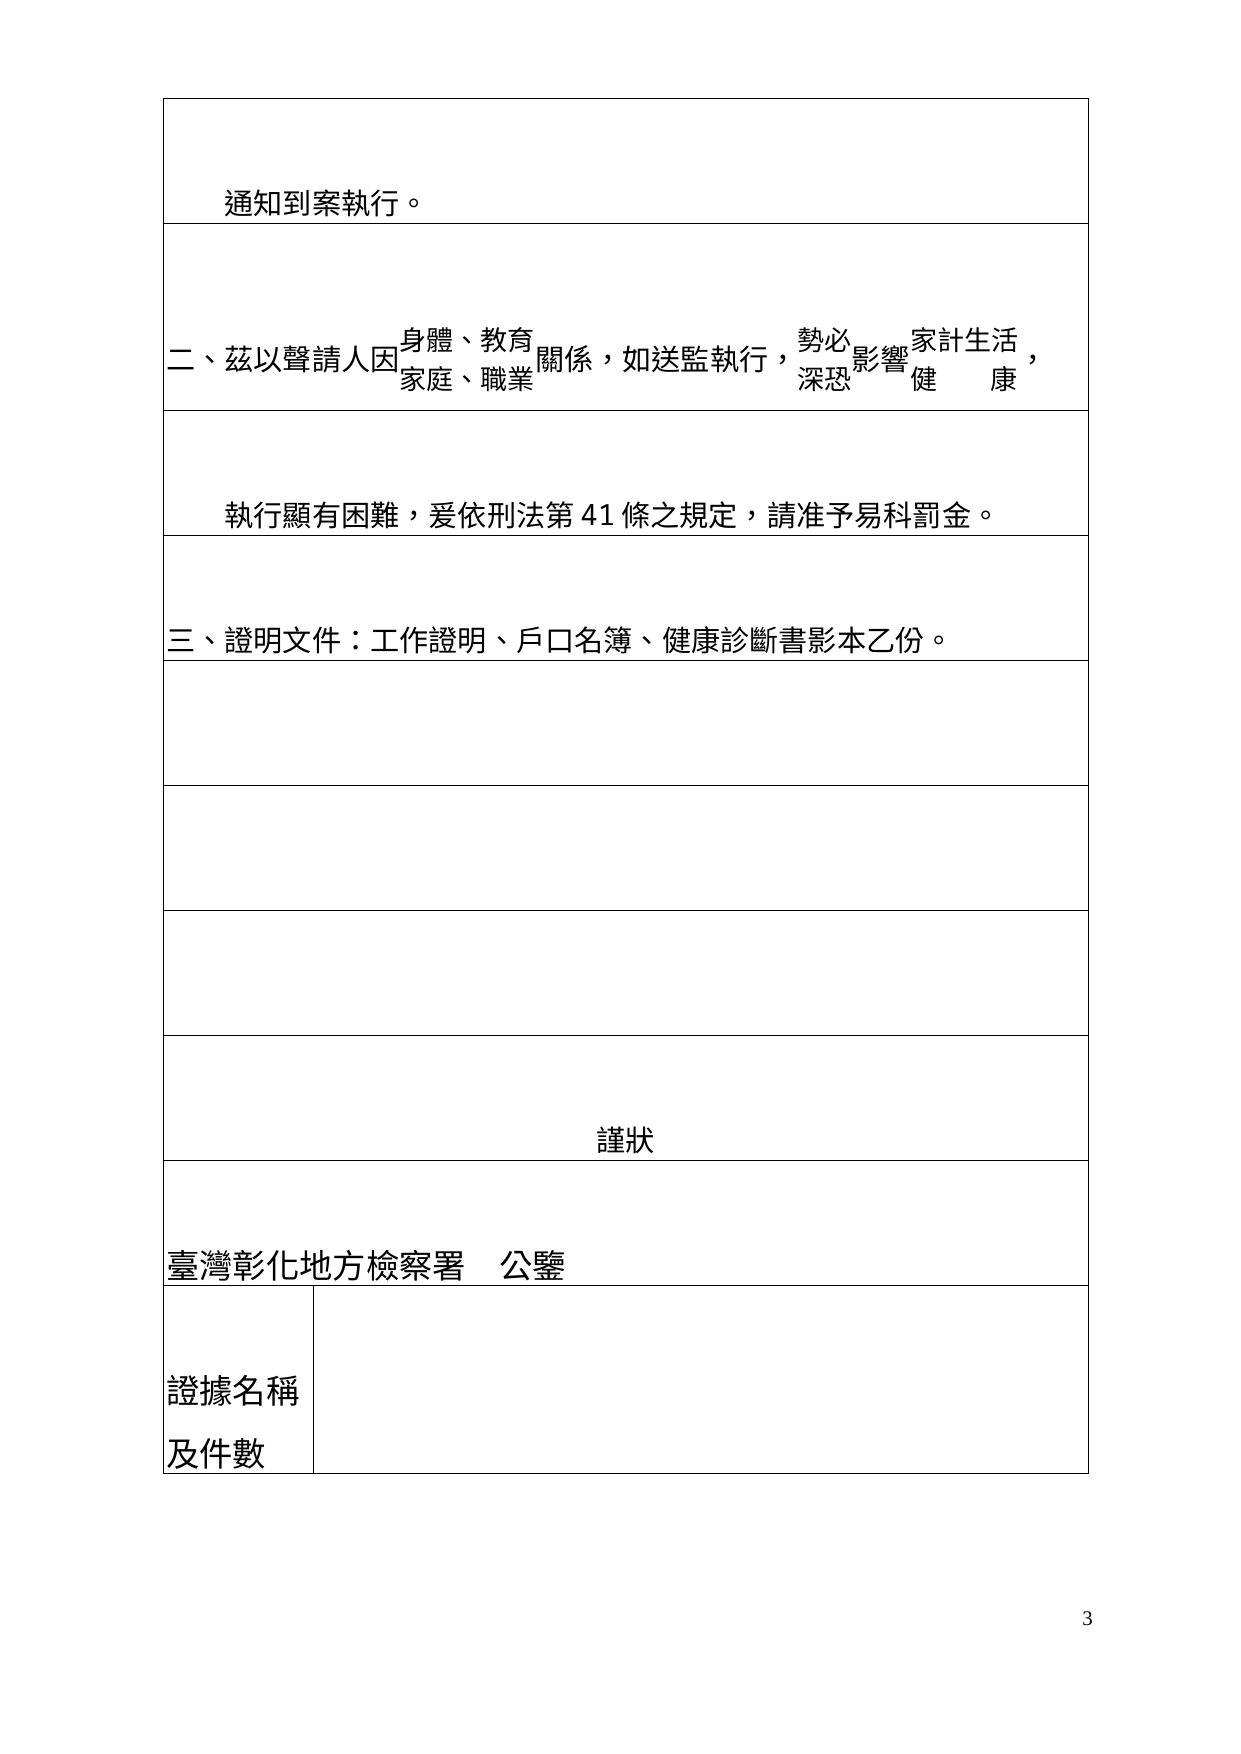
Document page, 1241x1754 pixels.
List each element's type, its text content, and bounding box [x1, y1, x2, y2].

table_cell 謹狀 [164, 1036, 1088, 1160]
table_cell 三、證明文件：工作證明、戶口名簿、健康診斷書影本乙份。 [164, 536, 1088, 660]
table_cell [164, 786, 1088, 910]
table_cell 執行顯有困難，爰依刑法第41條之規定，請准予易科罰金。 [164, 411, 1088, 535]
table_cell 通知到案執行。 [164, 99, 1088, 222]
table_cell [314, 1286, 1088, 1472]
table_cell 臺灣彰化地方檢察署 公鑒 [164, 1161, 1088, 1285]
table_cell 二、茲以聲請人因身體、教育家庭、職業關係，如送監執行，勢必深恐影響家計生活健 康， [164, 224, 1088, 410]
table_cell [164, 911, 1088, 1035]
table_cell [164, 661, 1088, 785]
table_cell 證據名稱 及件數 [164, 1286, 313, 1472]
